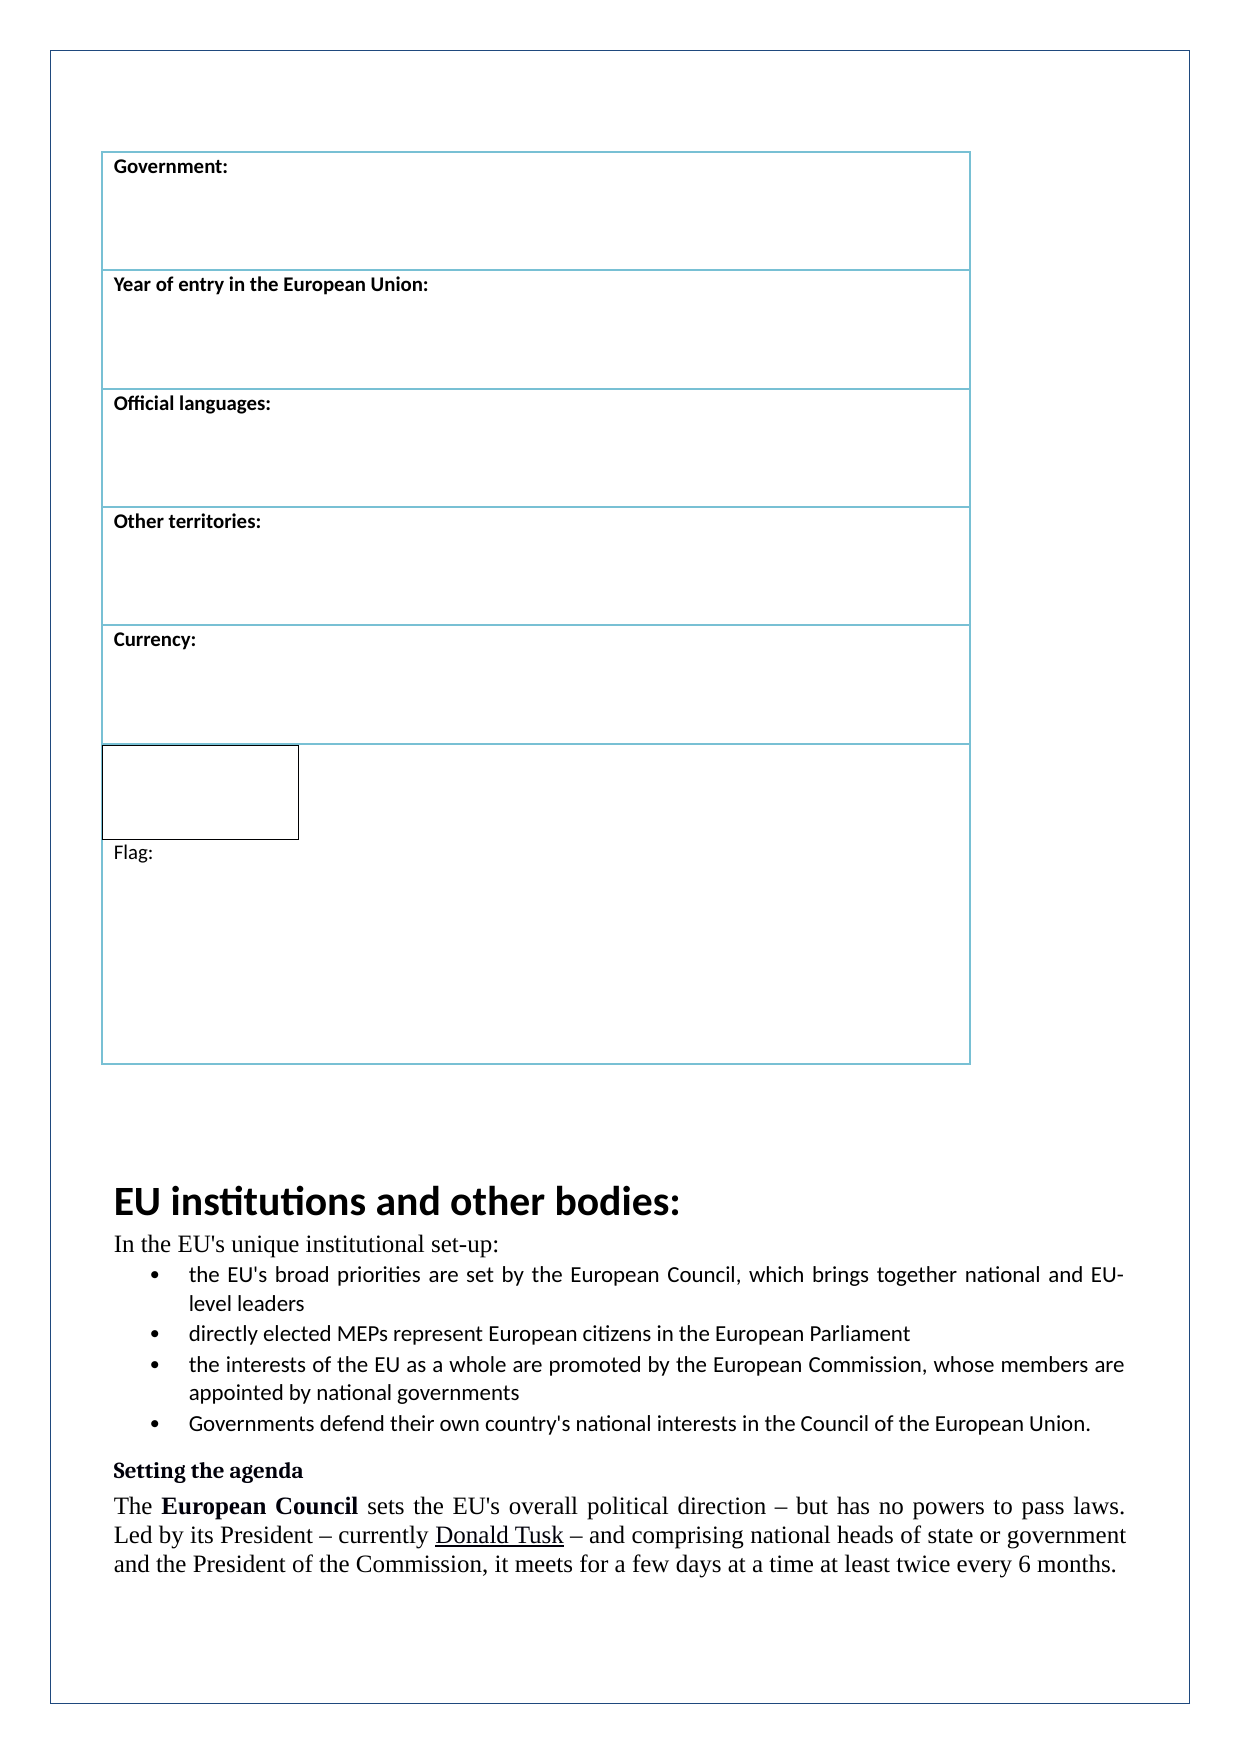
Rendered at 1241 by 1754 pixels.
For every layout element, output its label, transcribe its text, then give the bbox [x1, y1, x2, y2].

table_cell Official languages: [103, 390, 969, 506]
table_cell Other territories: [103, 508, 969, 624]
list the interests of the EU as a whole are promoted by the European Commission, whose members are appointed by national governments [151, 1351, 1127, 1407]
list directly elected MEPs represent European citizens in the European Parliament [151, 1319, 1127, 1348]
table_cell Government: [103, 153, 969, 269]
table_cell Year of entry in the European Union: [103, 271, 969, 388]
text The European Council sets the EU's overall political direction – but has no powers to pass laws. Led by its President – currently Donald Tusk – and comprising national heads of state or government and the President of the Commission, it meets for a few days at a time at least twice every 6 months. [113, 1491, 1127, 1578]
list the EU's broad priorities are set by the European Council, which brings together national and EU-level leaders [151, 1261, 1127, 1317]
subtitle EU institutions and other bodies: [113, 1175, 1127, 1226]
table_cell Flag: [103, 745, 969, 1063]
table_cell Currency: [103, 626, 969, 743]
list Governments defend their own country's national interests in the Council of the European Union. [151, 1409, 1127, 1437]
text In the EU's unique institutional set-up: [113, 1229, 1127, 1258]
table_header [103, 746, 298, 838]
subtitle Setting the agenda [113, 1458, 1127, 1485]
